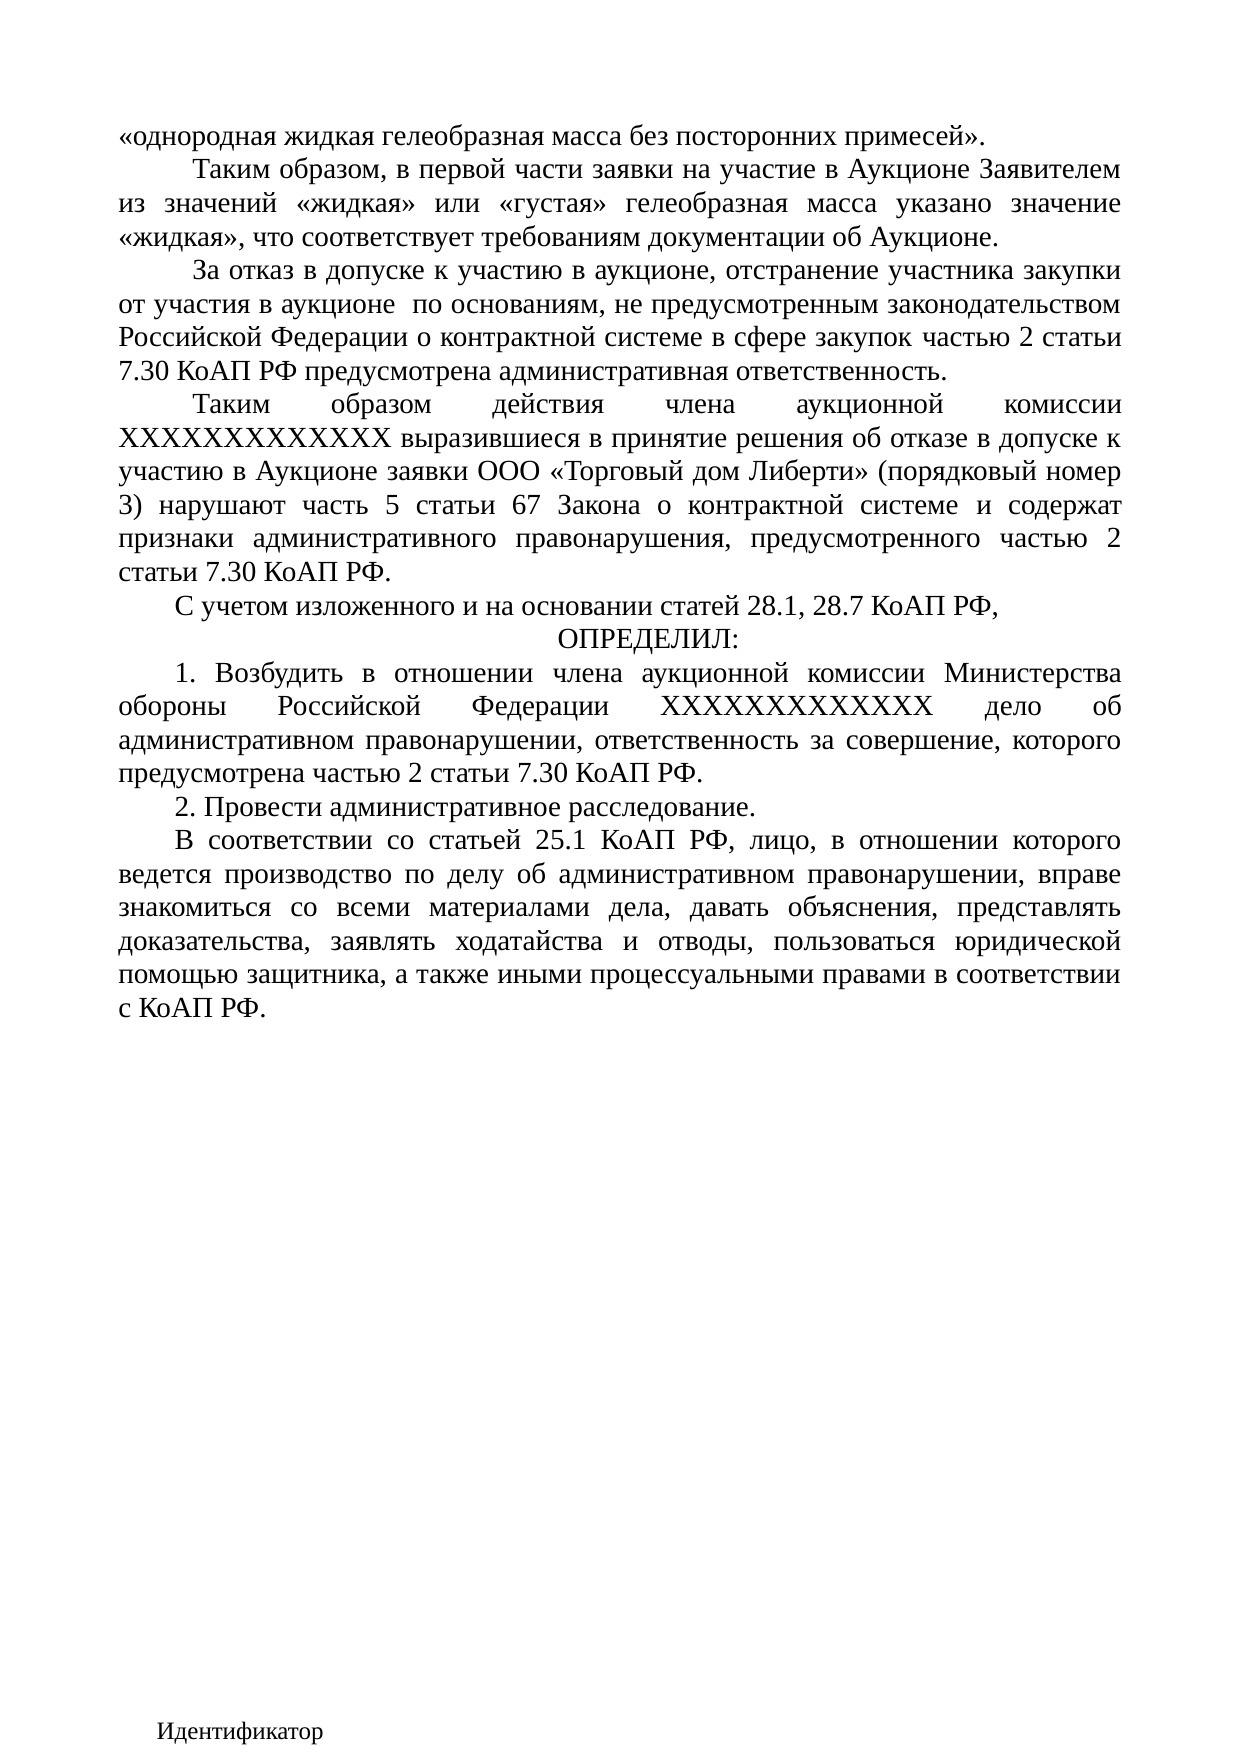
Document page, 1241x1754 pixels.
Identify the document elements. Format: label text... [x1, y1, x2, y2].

text 2. Провести административное расследование. [118, 789, 1122, 822]
text Таким образом, в первой части заявки на участие в Аукционе Заявителем из значений «жидкая» или «густая» гелеобразная масса указано значение «жидкая», что соответствует требованиям документации об Аукционе. [118, 152, 1122, 252]
text «однородная жидкая гелеобразная масса без посторонних примесей». [118, 118, 1122, 152]
text В соответствии со статьей 25.1 КоАП РФ, лицо, в отношении которого ведется производство по делу об административном правонарушении, вправе знакомиться со всеми материалами дела, давать объяснения, представлять доказательства, заявлять ходатайства и отводы, пользоваться юридической помощью защитника, а также иными процессуальными правами в соответствии с КоАП РФ. [118, 822, 1122, 1024]
text 1. Возбудить в отношении члена аукционной комиссии Министерства обороны Российской Федерации XXXXXXXXXXXXX дело об административном правонарушении, ответственность за совершение, которого предусмотрена частью 2 статьи 7.30 КоАП РФ. [118, 655, 1122, 789]
text С учетом изложенного и на основании статей 28.1, 28.7 КоАП РФ, [118, 588, 1122, 621]
text За отказ в допуске к участию в аукционе, отстранение участника закупки от участия в аукционе по основаниям, не предусмотренным законодательством Российской Федерации о контрактной системе в сфере закупок частью 2 статьи 7.30 КоАП РФ предусмотрена административная ответственность. [118, 252, 1122, 386]
text ОПРЕДЕЛИЛ: [118, 621, 1122, 655]
text Таким образом действия члена аукционной комиссии XXXXXXXXXXXXX выразившиеся в принятие решения об отказе в допуске к участию в Аукционе заявки ООО «Торговый дом Либерти» (порядковый номер 3) нарушают часть 5 статьи 67 Закона о контрактной системе и содержат признаки административного правонарушения, предусмотренного частью 2 статьи 7.30 КоАП РФ. [118, 386, 1122, 588]
